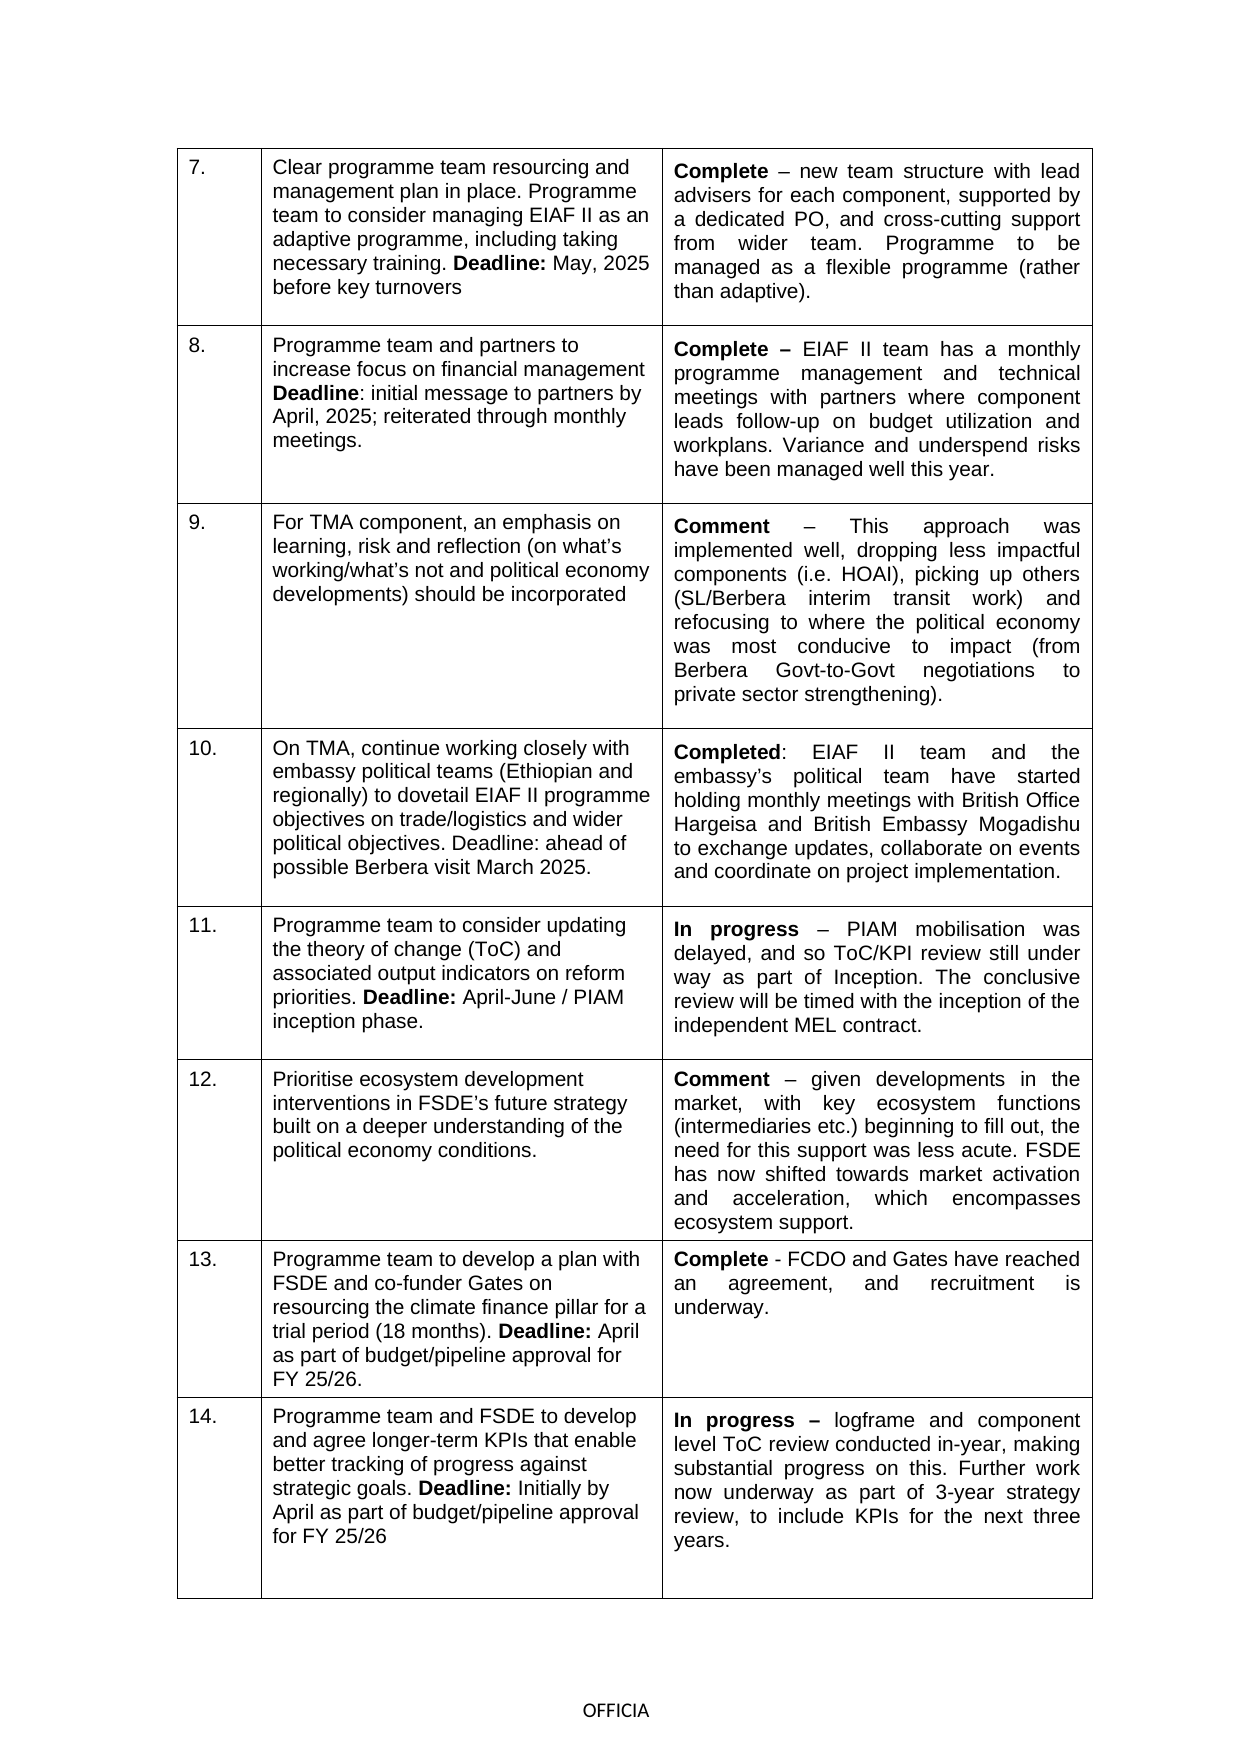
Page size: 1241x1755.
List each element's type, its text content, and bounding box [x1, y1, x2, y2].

table_cell Prioritise ecosystem development interventions in FSDE’s future strategy built on a deeper understanding of the political economy conditions. [262, 1060, 662, 1240]
table_cell Programme team and FSDE to develop and agree longer-term KPIs that enable better tracking of progress against strategic goals. Deadline: Initially by April as part of budget/pipeline approval for FY 25/26 [262, 1398, 662, 1598]
table_cell Completed: EIAF II team and the embassy’s political team have started holding monthly meetings with British Office Hargeisa and British Embassy Mogadishu to exchange updates, collaborate on events and coordinate on project implementation. [663, 729, 1092, 906]
table_cell In progress – PIAM mobilisation was delayed, and so ToC/KPI review still under way as part of Inception. The conclusive review will be timed with the inception of the independent MEL contract. [663, 907, 1092, 1059]
table_cell Complete – new team structure with lead advisers for each component, supported by a dedicated PO, and cross-cutting support from wider team. Programme to be managed as a flexible programme (rather than adaptive). [663, 149, 1092, 325]
table_cell Comment – This approach was implemented well, dropping less impactful components (i.e. HOAI), picking up others (SL/Berbera interim transit work) and refocusing to where the political economy was most conducive to impact (from Berbera Govt-to-Govt negotiations to private sector strengthening). [663, 504, 1092, 728]
table_cell Programme team and partners to increase focus on financial management Deadline: initial message to partners by April, 2025; reiterated through monthly meetings. [262, 326, 662, 503]
table_cell 7. [178, 149, 261, 325]
table_cell 9. [178, 504, 261, 728]
table_cell For TMA component, an emphasis on learning, risk and reflection (on what’s working/what’s not and political economy developments) should be incorporated [262, 504, 662, 728]
table_cell Clear programme team resourcing and management plan in place. Programme team to consider managing EIAF II as an adaptive programme, including taking necessary training. Deadline: May, 2025 before key turnovers [262, 149, 662, 325]
table_cell 11. [178, 907, 261, 1059]
table_cell Comment – given developments in the market, with key ecosystem functions (intermediaries etc.) beginning to fill out, the need for this support was less acute. FSDE has now shifted towards market activation and acceleration, which encompasses ecosystem support. [663, 1060, 1092, 1240]
table_cell 10. [178, 729, 261, 906]
table_cell Programme team to develop a plan with FSDE and co-funder Gates on resourcing the climate finance pillar for a trial period (18 months). Deadline: April as part of budget/pipeline approval for FY 25/26. [262, 1241, 662, 1397]
table_cell On TMA, continue working closely with embassy political teams (Ethiopian and regionally) to dovetail EIAF II programme objectives on trade/logistics and wider political objectives. Deadline: ahead of possible Berbera visit March 2025. [262, 729, 662, 906]
table_cell 13. [178, 1241, 261, 1397]
table_cell Programme team to consider updating the theory of change (ToC) and associated output indicators on reform priorities. Deadline: April-June / PIAM inception phase. [262, 907, 662, 1059]
table_cell Complete – EIAF II team has a monthly programme management and technical meetings with partners where component leads follow-up on budget utilization and workplans. Variance and underspend risks have been managed well this year. [663, 326, 1092, 503]
table_cell In progress – logframe and component level ToC review conducted in-year, making substantial progress on this. Further work now underway as part of 3-year strategy review, to include KPIs for the next three years. [663, 1398, 1092, 1598]
table_cell 12. [178, 1060, 261, 1240]
table_cell 8. [178, 326, 261, 503]
table_cell 14. [178, 1398, 261, 1598]
table_cell Complete - FCDO and Gates have reached an agreement, and recruitment is underway. [663, 1241, 1092, 1397]
